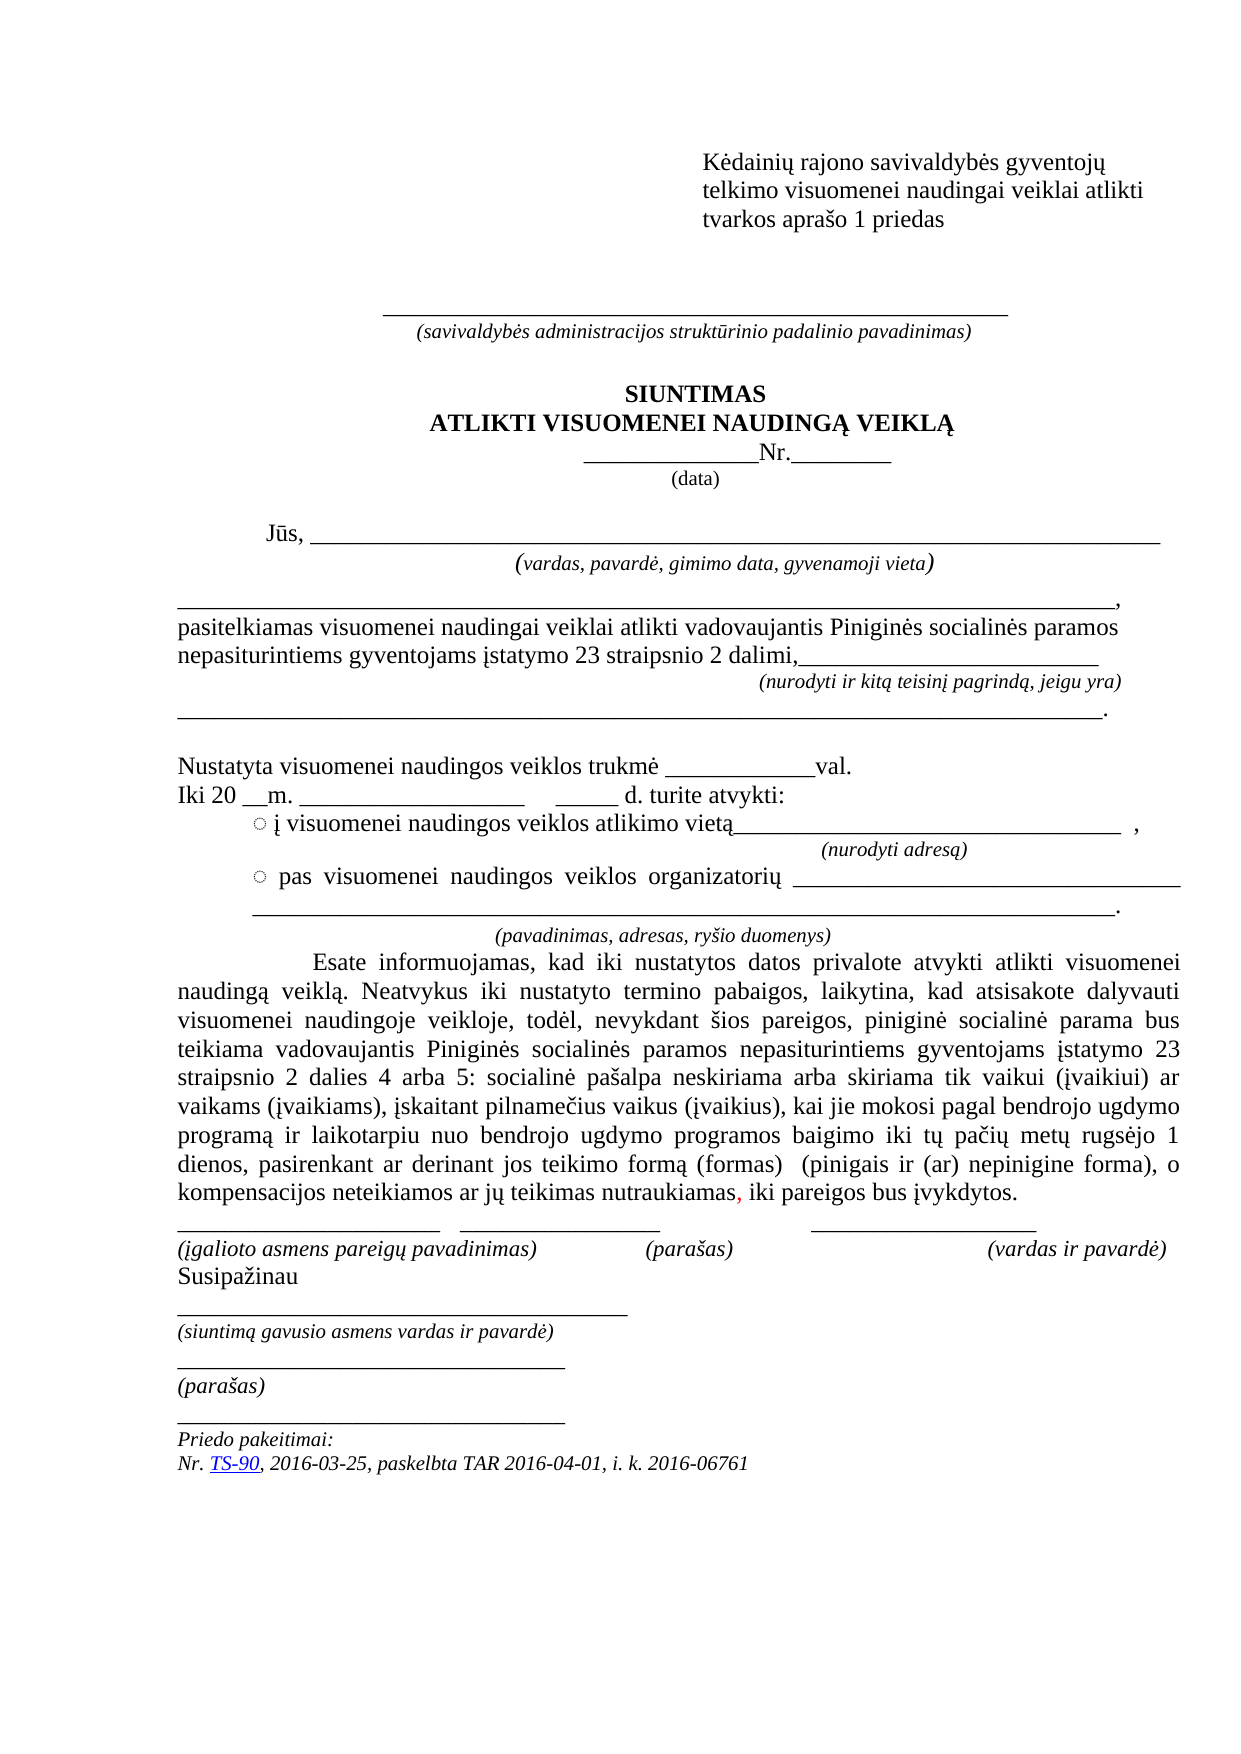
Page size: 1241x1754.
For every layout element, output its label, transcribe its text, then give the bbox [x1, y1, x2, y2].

text (siuntimą gavusio asmens vardas ir pavardė) [177, 1319, 1181, 1343]
text (įgalioto asmens pareigų pavadinimas) (parašas) (vardas ir pavardė) [177, 1235, 1181, 1261]
text ATLIKTI VISUOMENEI NAUDINGĄ VEIKLĄ [177, 408, 1181, 437]
text 󠇯 pas visuomenei naudingos veiklos organizatorių _______________________________ _____________________________________________________________________. [252, 861, 1181, 919]
text ___________________________________________________________________________, [177, 583, 1181, 612]
text ____________________________________ [177, 1290, 1181, 1319]
text Susipažinau [177, 1261, 1181, 1290]
text __________________________________________________________________________. [177, 693, 1181, 722]
text (pavadinimas, adresas, ryšio duomenys) [177, 919, 1181, 947]
text (parašas) [177, 1372, 1181, 1398]
text Kėdainių rajono savivaldybės gyventojų telkimo visuomenei naudingai veiklai atlikti tvarkos aprašo 1 priedas [702, 147, 1181, 233]
text 󠇯 į visuomenei naudingos veiklos atlikimo vietą_______________________________ , [252, 808, 1181, 837]
text Nustatyta visuomenei naudingos veiklos trukmė ____________val. [177, 751, 1181, 780]
text (nurodyti adresą) [177, 837, 1181, 861]
text (data) [177, 466, 1181, 490]
text (nurodyti ir kitą teisinį pagrindą, jeigu yra) [717, 669, 1181, 693]
text _______________________________ [177, 1398, 1181, 1427]
text ______________Nr.________ [177, 437, 1181, 466]
text Esate informuojamas, kad iki nustatytos datos privalote atvykti atlikti visuomenei naudingą veiklą. Neatvykus iki nustatyto termino pabaigos, laikytina, kad atsisakote dalyvauti visuomenei naudingoje veikloje, todėl, nevykdant šios pareigos, piniginė socialinė parama bus teikiama vadovaujantis Piniginės socialinės paramos nepasiturintiems gyventojams įstatymo 23 straipsnio 2 dalies 4 arba 5: socialinė pašalpa neskiriama arba skiriama tik vaikui (įvaikiui) ar vaikams (įvaikiams), įskaitant pilnamečius vaikus (įvaikius), kai jie mokosi pagal bendrojo ugdymo programą ir laikotarpiu nuo bendrojo ugdymo programos baigimo iki tų pačių metų rugsėjo 1 dienos, pasirenkant ar derinant jos teikimo formą (formas) (pinigais ir (ar) nepinigine forma), o kompensacijos neteikiamos ar jų teikimas nutraukiamas, iki pareigos bus įvykdytos. [177, 947, 1181, 1206]
text SIUNTIMAS [177, 379, 1181, 408]
text Nr. TS-90, 2016-03-25, paskelbta TAR 2016-04-01, i. k. 2016-06761 [177, 1451, 1181, 1475]
text Jūs, ____________________________________________________________________ [177, 518, 1181, 547]
text (vardas, pavardė, gimimo data, gyvenamoji vieta) [177, 547, 1181, 583]
text Iki 20 __m. __________________ _____ d. turite atvykti: [177, 780, 1181, 808]
text pasitelkiamas visuomenei naudingai veiklai atlikti vadovaujantis Piniginės socialinės paramos nepasiturintiems gyventojams įstatymo 23 straipsnio 2 dalimi,________________________ [177, 612, 1181, 669]
text Priedo pakeitimai: [177, 1427, 1181, 1451]
text (savivaldybės administracijos struktūrinio padalinio pavadinimas) [177, 319, 1181, 351]
text _______________________________ [177, 1343, 1181, 1372]
text __________________________________________________ [177, 291, 1181, 319]
text _____________________ ________________ __________________ [177, 1206, 1181, 1235]
